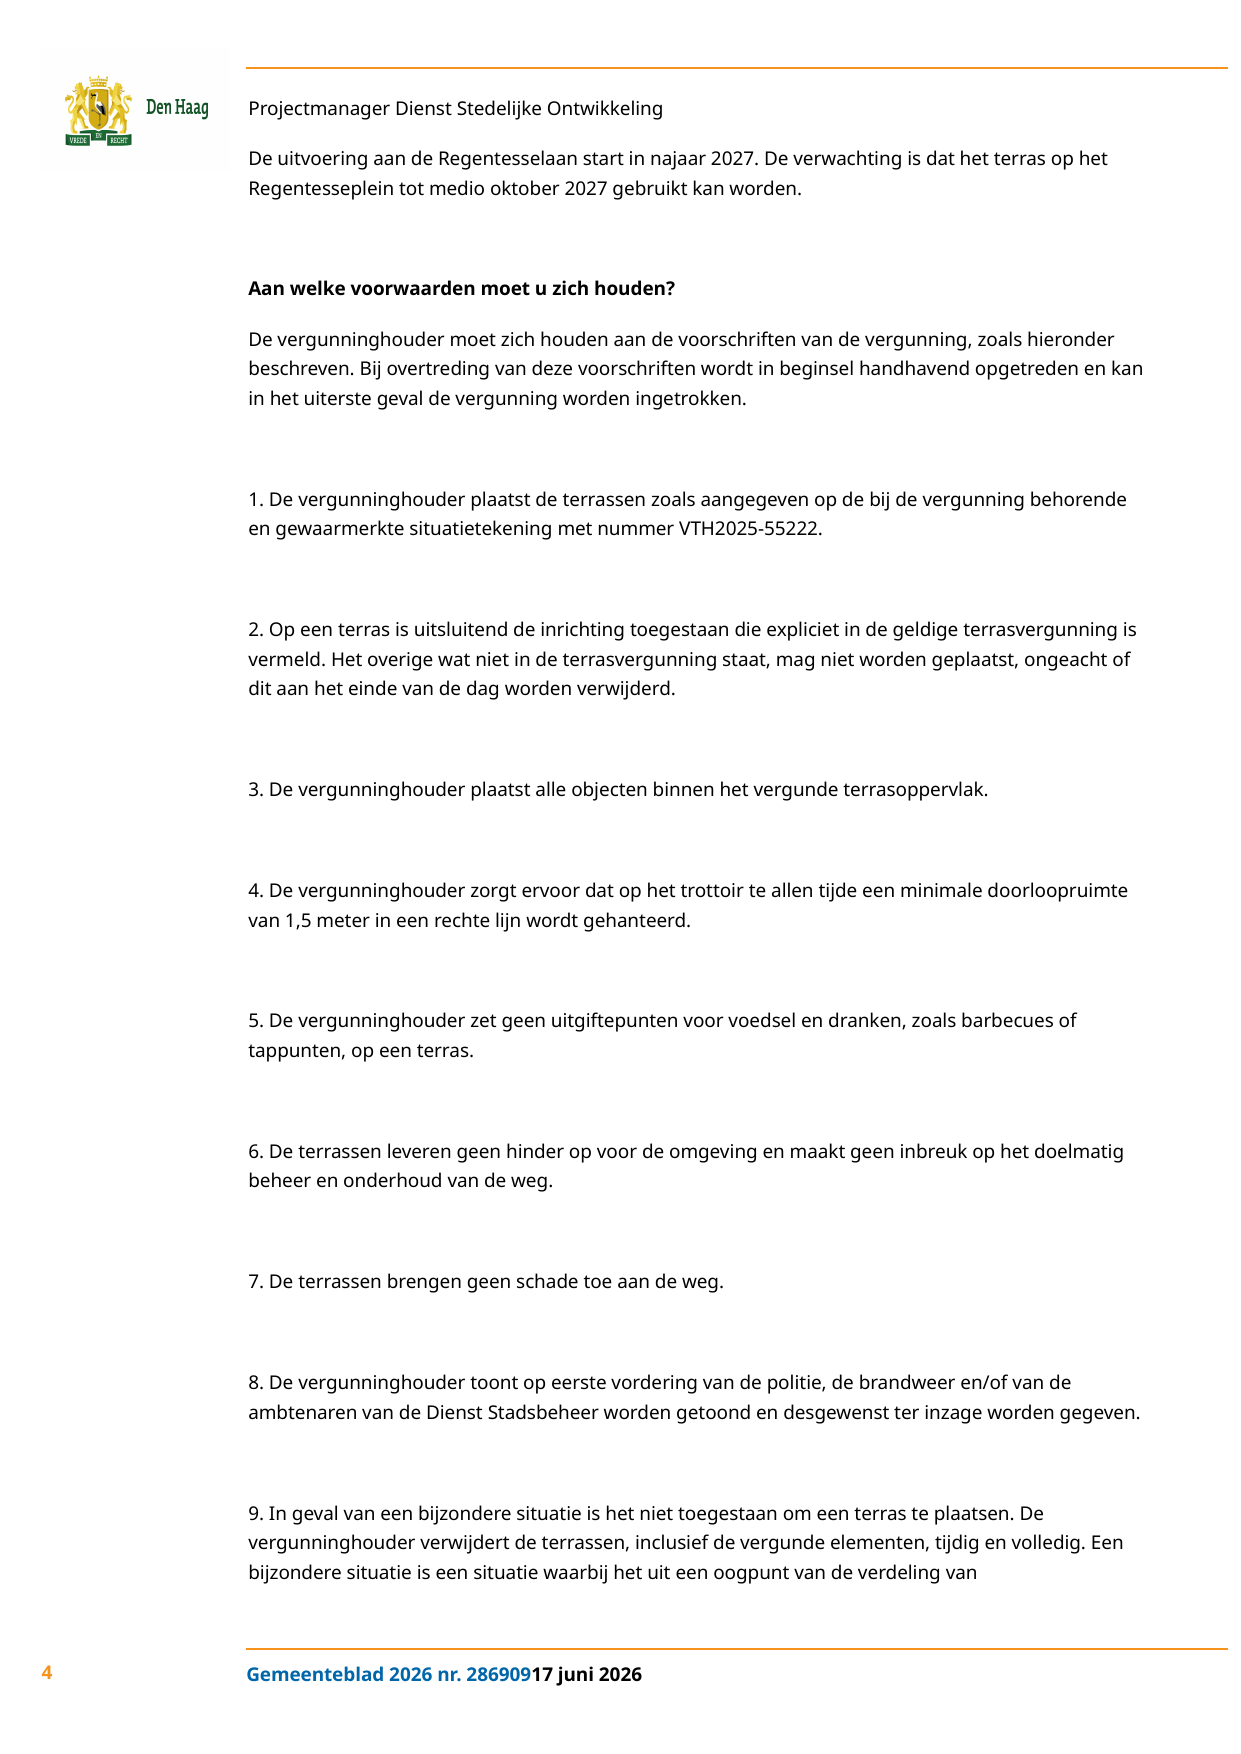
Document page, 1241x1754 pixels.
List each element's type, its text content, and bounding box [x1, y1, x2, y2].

text 7. De terrassen brengen geen schade toe aan de weg. [248, 1268, 1152, 1294]
text 5. De vergunninghouder zet geen uitgiftepunten voor voedsel en dranken, zoals barbecues of tappunten, op een terras. [248, 1008, 1152, 1063]
text De vergunninghouder moet zich houden aan de voorschriften van de vergunning, zoals hieronder beschreven. Bij overtreding van deze voorschriften wordt in beginsel handhavend opgetreden en kan in het uiterste geval de vergunning worden ingetrokken. [248, 326, 1152, 411]
picture [41, 47, 231, 172]
text Projectmanager Dienst Stedelijke Ontwikkeling [248, 95, 1152, 121]
text 4. De vergunninghouder zorgt ervoor dat op het trottoir te allen tijde een minimale doorloopruimte van 1,5 meter in een rechte lijn wordt gehanteerd. [248, 877, 1152, 933]
text 3. De vergunninghouder plaatst alle objecten binnen het vergunde terrasoppervlak. [248, 776, 1152, 802]
text 2. Op een terras is uitsluitend de inrichting toegestaan die expliciet in de geldige terrasvergunning is vermeld. Het overige wat niet in de terrasvergunning staat, mag niet worden geplaatst, ongeacht of dit aan het einde van de dag worden verwijderd. [248, 616, 1152, 701]
text 8. De vergunninghouder toont op eerste vordering van de politie, de brandweer en/of van de ambtenaren van de Dienst Stadsbeheer worden getoond en desgewenst ter inzage worden gegeven. [248, 1369, 1152, 1425]
text De uitvoering aan de Regentesselaan start in najaar 2027. De verwachting is dat het terras op het Regentesseplein tot medio oktober 2027 gebruikt kan worden. [248, 145, 1152, 201]
text Aan welke voorwaarden moet u zich houden? [248, 276, 1152, 301]
text 9. In geval van een bijzondere situatie is het niet toegestaan om een terras te plaatsen. De vergunninghouder verwijdert de terrassen, inclusief de vergunde elementen, tijdig en volledig. Een bijzondere situatie is een situatie waarbij het uit een oogpunt van de verdeling van [248, 1500, 1152, 1585]
text 1. De vergunninghouder plaatst de terrassen zoals aangegeven op de bij de vergunning behorende en gewaarmerkte situatietekening met nummer VTH2025-55222. [248, 486, 1152, 541]
text 6. De terrassen leveren geen hinder op voor de omgeving en maakt geen inbreuk op het doelmatig beheer en onderhoud van de weg. [248, 1138, 1152, 1193]
